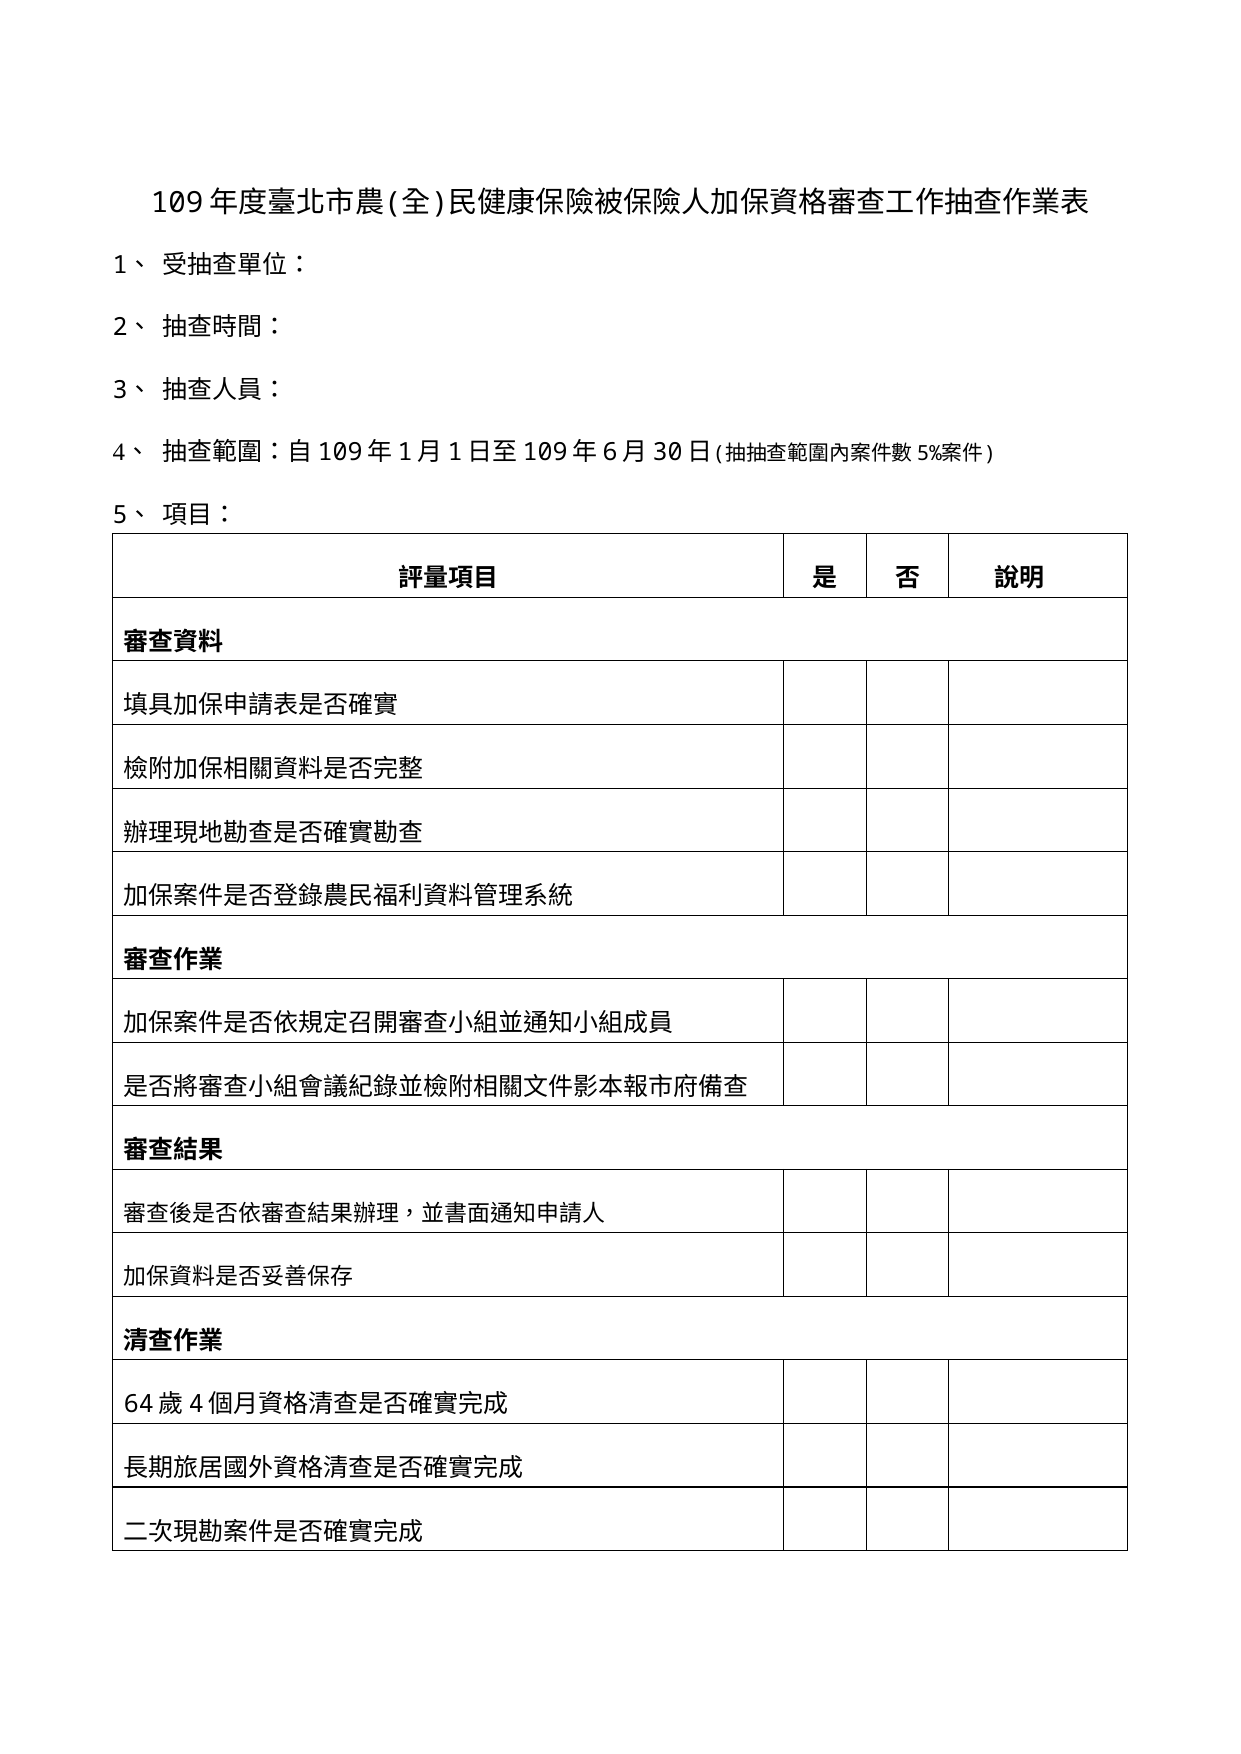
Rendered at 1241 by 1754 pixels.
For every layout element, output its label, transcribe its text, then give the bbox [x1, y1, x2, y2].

table_cell [949, 979, 1127, 1042]
table_cell [867, 1233, 948, 1296]
list 受抽查單位： [112, 221, 1128, 283]
table_cell 加保案件是否依規定召開審查小組並通知小組成員 [113, 979, 783, 1042]
table_cell [784, 1424, 866, 1486]
table_cell [784, 1233, 866, 1296]
table_cell [784, 979, 866, 1042]
table_cell [949, 1233, 1127, 1296]
table_cell [949, 852, 1127, 914]
table_cell 加保資料是否妥善保存 [113, 1233, 783, 1296]
table_cell 64歲4個月資格清查是否確實完成 [113, 1360, 783, 1423]
list 抽查人員： [112, 346, 1128, 408]
table_cell [949, 725, 1127, 787]
table_cell [784, 1360, 866, 1423]
table_cell [867, 789, 948, 851]
text 109年度臺北市農(全)民健康保險被保險人加保資格審查工作抽查作業表 [112, 158, 1128, 221]
table_cell 清查作業 [113, 1297, 1127, 1359]
table_cell [784, 1043, 866, 1105]
list 抽查時間： [112, 283, 1128, 346]
table_cell [784, 852, 866, 914]
table_cell [867, 661, 948, 724]
table_cell [867, 979, 948, 1042]
table_cell 審查後是否依審查結果辦理，並書面通知申請人 [113, 1170, 783, 1232]
table_cell 長期旅居國外資格清查是否確實完成 [113, 1424, 783, 1486]
table_cell 加保案件是否登錄農民福利資料管理系統 [113, 852, 783, 914]
table_cell 檢附加保相關資料是否完整 [113, 725, 783, 787]
table_cell [784, 1170, 866, 1232]
table_cell [784, 725, 866, 787]
table_cell [949, 1424, 1127, 1486]
table_cell [867, 1488, 948, 1550]
table_cell [867, 1170, 948, 1232]
table_cell 審查作業 [113, 916, 1127, 978]
table_cell [949, 661, 1127, 724]
table_cell 審查結果 [113, 1106, 1127, 1169]
table_cell [867, 852, 948, 914]
table_header 否 [867, 534, 948, 597]
list 抽查範圍：自109年1月1日至109年6月30日(抽抽查範圍內案件數5%案件) [112, 408, 1128, 471]
table_cell [867, 1043, 948, 1105]
table_cell [949, 1488, 1127, 1550]
table_cell [949, 1170, 1127, 1232]
table_cell [867, 1424, 948, 1486]
table_cell [784, 661, 866, 724]
table_cell [784, 789, 866, 851]
table_cell [949, 789, 1127, 851]
table_cell [949, 1360, 1127, 1423]
table_header 評量項目 [113, 534, 783, 597]
table_header 說明 [949, 534, 1127, 597]
table_cell [949, 1043, 1127, 1105]
table_cell [867, 725, 948, 787]
table_cell 是否將審查小組會議紀錄並檢附相關文件影本報市府備查 [113, 1043, 783, 1105]
table_cell 二次現勘案件是否確實完成 [113, 1488, 783, 1550]
table_cell 辦理現地勘查是否確實勘查 [113, 789, 783, 851]
table_cell 填具加保申請表是否確實 [113, 661, 783, 724]
table_cell 審查資料 [113, 598, 1127, 660]
list 項目： [112, 471, 1128, 533]
table_header 是 [784, 534, 866, 597]
table_cell [867, 1360, 948, 1423]
table_cell [784, 1488, 866, 1550]
